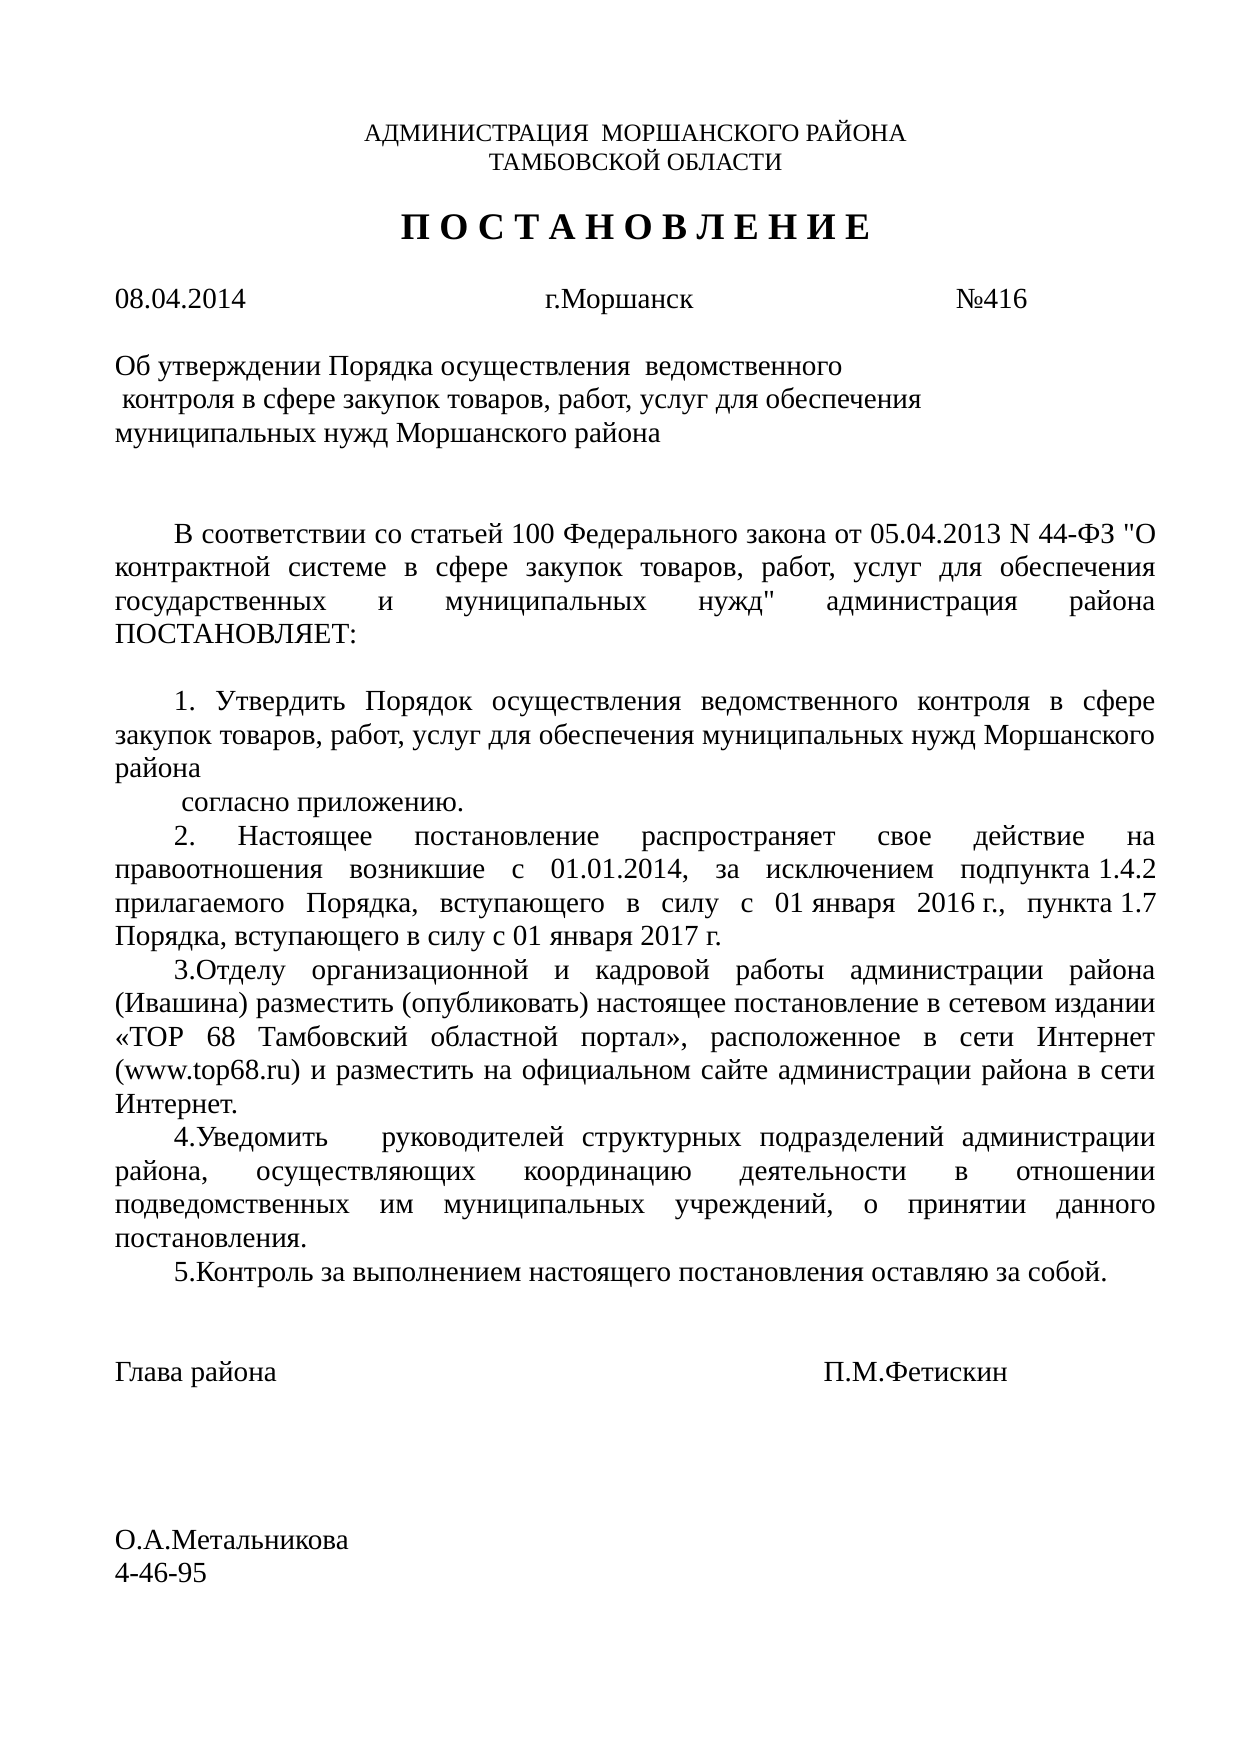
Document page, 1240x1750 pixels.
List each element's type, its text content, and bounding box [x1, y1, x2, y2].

text 4.Уведомить руководителей структурных подразделений администрации района, осуществляющих координацию деятельности в отношении подведомственных им муниципальных учреждений, о принятии данного постановления. [114, 1119, 1156, 1254]
text 5.Контроль за выполнением настоящего постановления оставляю за собой. [114, 1254, 1156, 1287]
text ТАМБОВСКОЙ ОБЛАСТИ [114, 147, 1156, 176]
text П О С Т А Н О В Л Е Н И Е [114, 204, 1156, 247]
text согласно приложению. [114, 784, 1156, 818]
text В соответствии со статьей 100 Федерального закона от 05.04.2013 N 44-ФЗ "О контрактной системе в сфере закупок товаров, работ, услуг для обеспечения государственных и муниципальных нужд" администрация района ПОСТАНОВЛЯЕТ: [114, 516, 1156, 650]
text Об утверждении Порядка осуществления ведомственного [114, 348, 1156, 382]
text АДМИНИСТРАЦИЯ МОРШАНСКОГО РАЙОНА [114, 118, 1156, 147]
text Глава района П.М.Фетискин [114, 1354, 1156, 1388]
text 4-46-95 [114, 1556, 1156, 1589]
text 3.Отделу организационной и кадровой работы администрации района (Ивашина) разместить (опубликовать) настоящее постановление в сетевом издании «ТОР 68 Тамбовский областной портал», расположенное в сети Интернет (www.top68.ru) и разместить на официальном сайте администрации района в сети Интернет. [114, 952, 1156, 1119]
text 1. Утвердить Порядок осуществления ведомственного контроля в сфере закупок товаров, работ, услуг для обеспечения муниципальных нужд Моршанского района [114, 683, 1156, 784]
text 2. Настоящее постановление распространяет свое действие на правоотношения возникшие с 01.01.2014, за исключением подпункта 1.4.2 прилагаемого Порядка, вступающего в силу с 01 января 2016 г., пункта 1.7 Порядка, вступающего в силу с 01 января 2017 г. [114, 818, 1156, 952]
text 08.04.2014 г.Моршанск №416 [114, 281, 1156, 314]
text муниципальных нужд Моршанского района [114, 415, 1156, 449]
text контроля в сфере закупок товаров, работ, услуг для обеспечения [114, 382, 1156, 415]
text О.А.Метальникова [114, 1522, 1156, 1556]
table_header [125, 1421, 819, 1455]
table_header [819, 1421, 1166, 1455]
